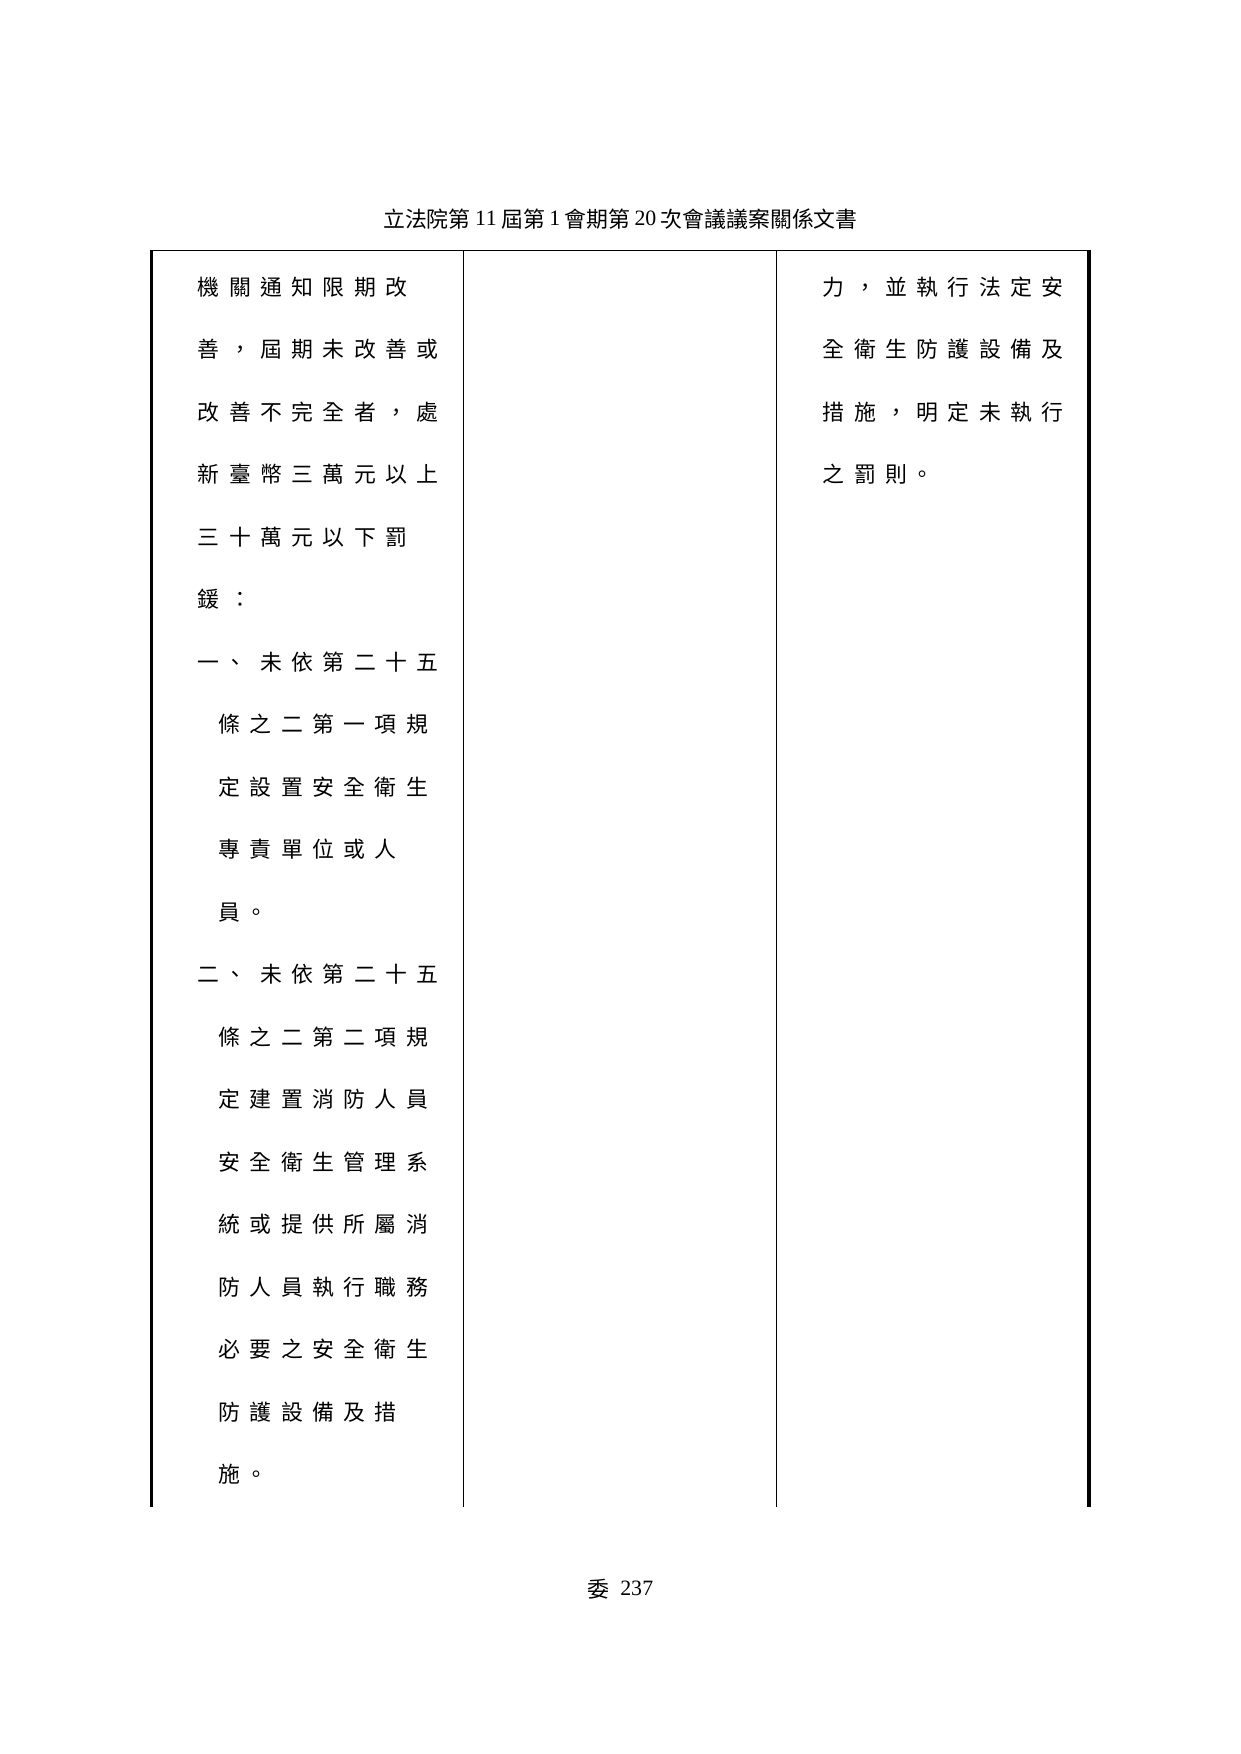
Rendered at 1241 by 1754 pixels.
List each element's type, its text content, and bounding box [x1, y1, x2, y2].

table_cell 力，並執行法定安全衛生防護設備及措施，明定未執行之罰則。 [777, 251, 1087, 1507]
table_cell [464, 251, 776, 1507]
table_cell 機關通知限期改善，屆期未改善或改善不完全者，處新臺幣三萬元以上三十萬元以下罰鍰： 一、未依第二十五條之二第一項規定設置安全衛生專責單位或人員。 二、未依第二十五條之二第二項規定建置消防人員安全衛生管理系統或提供所屬消防人員執行職務必要之安全衛生防護設備及措施。 [153, 251, 463, 1507]
